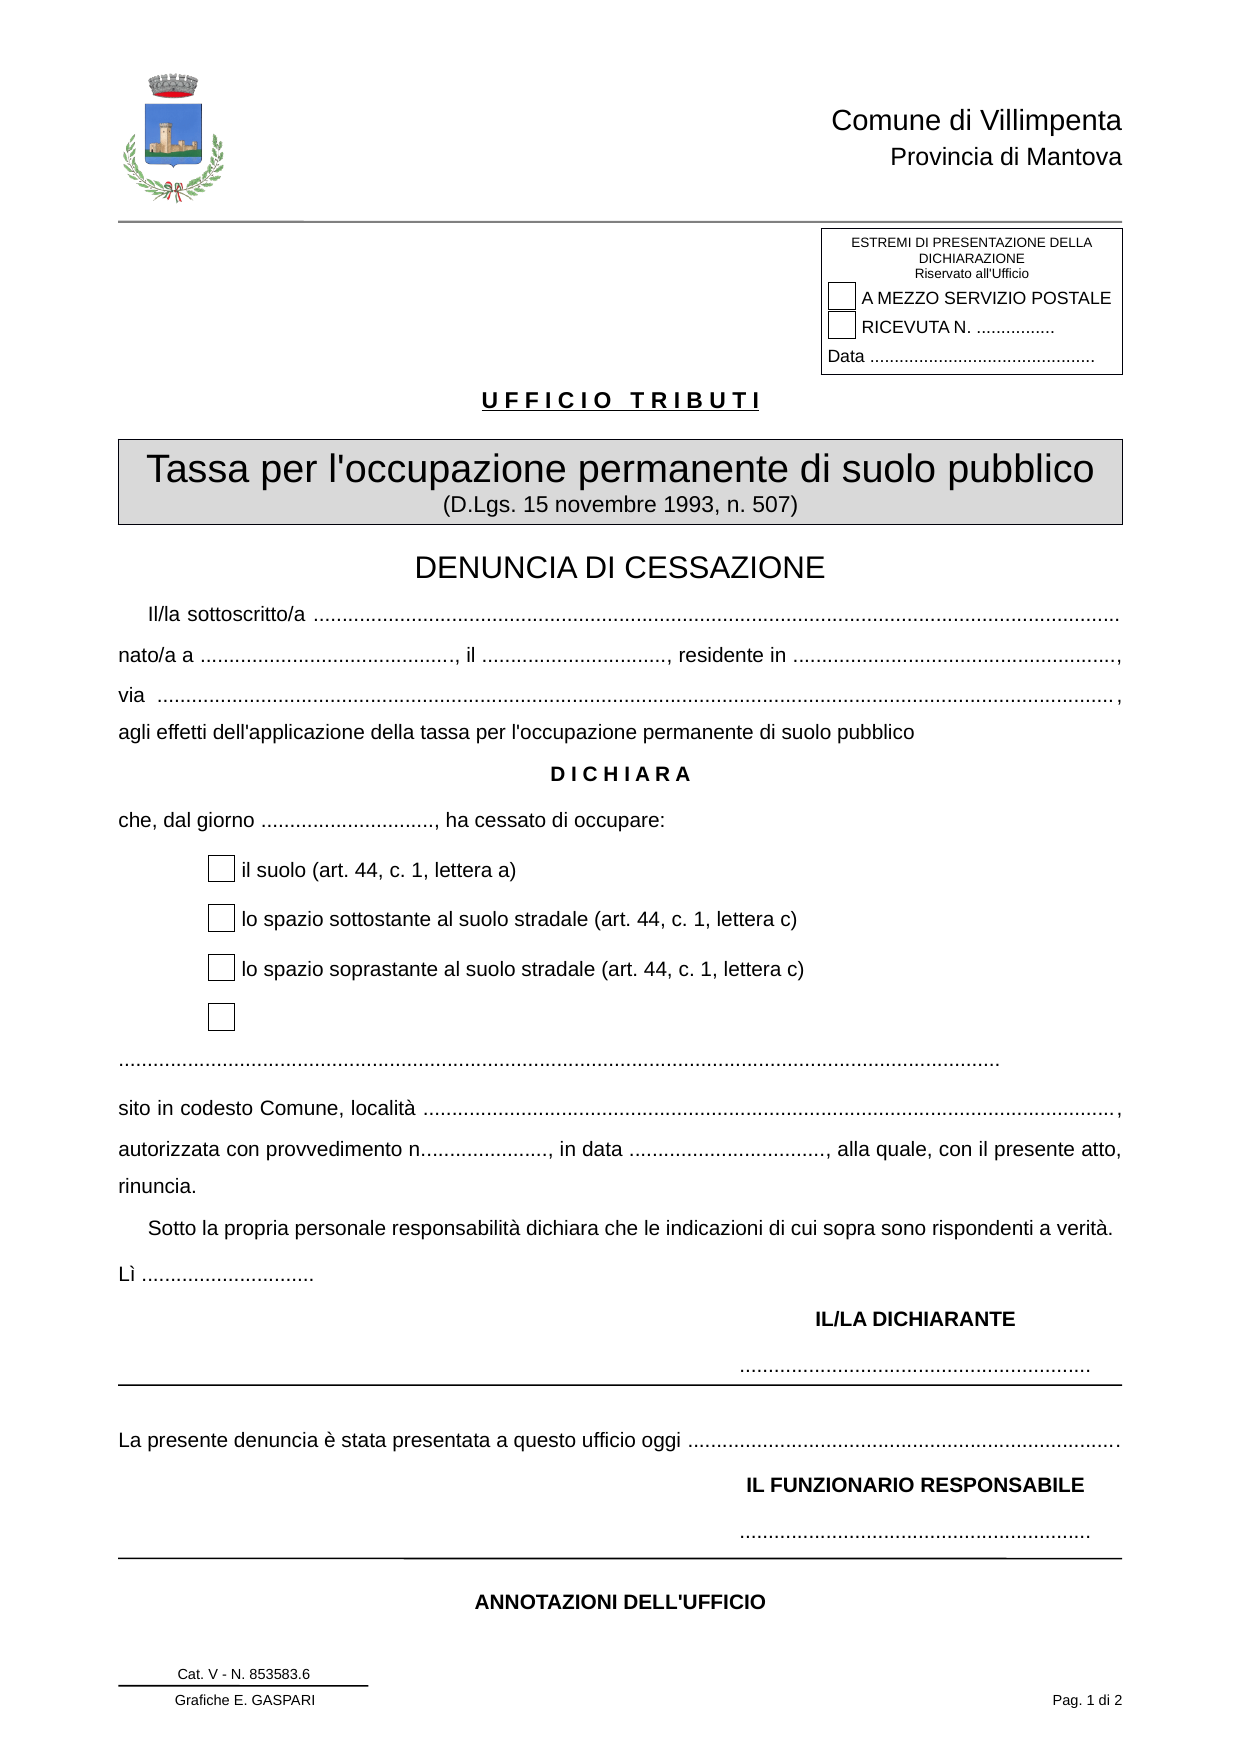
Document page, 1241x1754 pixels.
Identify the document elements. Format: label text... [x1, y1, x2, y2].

table_header ESTREMI DI PRESENTAZIONE DELLA DICHIARAZIONE Riservato all'Ufficio A MEZZO SERVIZIO POSTALE RICEVUTA N. ................ Data .............................................. [822, 229, 1122, 374]
text Lì .............................. [118, 1258, 1122, 1287]
text ......................................................................................................................................................... [118, 1002, 1122, 1071]
subtitle U F F I C I O T R I B U T I [118, 387, 1122, 413]
text ............................................................. [709, 1349, 1122, 1378]
text Sotto la propria personale responsabilità dichiara che le indicazioni di cui sopra sono rispondenti a verità. [118, 1216, 1122, 1240]
table_header Tassa per l'occupazione permanente di suolo pubblico (D.Lgs. 15 novembre 1993, n. 507) [119, 440, 1122, 523]
text IL/LA DICHIARANTE [709, 1307, 1122, 1331]
subtitle D I C H I A R A [118, 762, 1122, 786]
text sito in codesto Comune, località ........................................................................................................................, autorizzata con provvedimento n......................, in data .................................., alla quale, con il presente atto, rinuncia. [118, 1092, 1122, 1197]
subtitle ANNOTAZIONI DELL'UFFICIO [118, 1590, 1122, 1614]
subtitle DENUNCIA DI CESSAZIONE [118, 549, 1122, 585]
text Comune di Villimpenta [224, 103, 1122, 137]
text che, dal giorno .............................., ha cessato di occupare: [118, 804, 1122, 833]
table_header [118, 228, 821, 374]
text La presente denuncia è stata presentata a questo ufficio oggi ........................................................................... [118, 1424, 1122, 1453]
picture [122, 73, 224, 204]
subtitle IL FUNZIONARIO RESPONSABILE [709, 1473, 1122, 1497]
text ............................................................. [709, 1515, 1122, 1544]
text lo spazio soprastante al suolo stradale (art. 44, c. 1, lettera c) [118, 953, 1122, 981]
text Provincia di Mantova [224, 142, 1122, 171]
text il suolo (art. 44, c. 1, lettera a) [118, 854, 1122, 883]
text lo spazio sottostante al suolo stradale (art. 44, c. 1, lettera c) [118, 903, 1122, 932]
text Il/la sottoscritto/a ............................................................................................................................................ nato/a a ............................................, il ................................, residente in ........................................................, via ......................................................................................................................................................................, agli effetti dell'applicazione della tassa per l'occupazione permanente di suolo pubblico [118, 598, 1122, 744]
